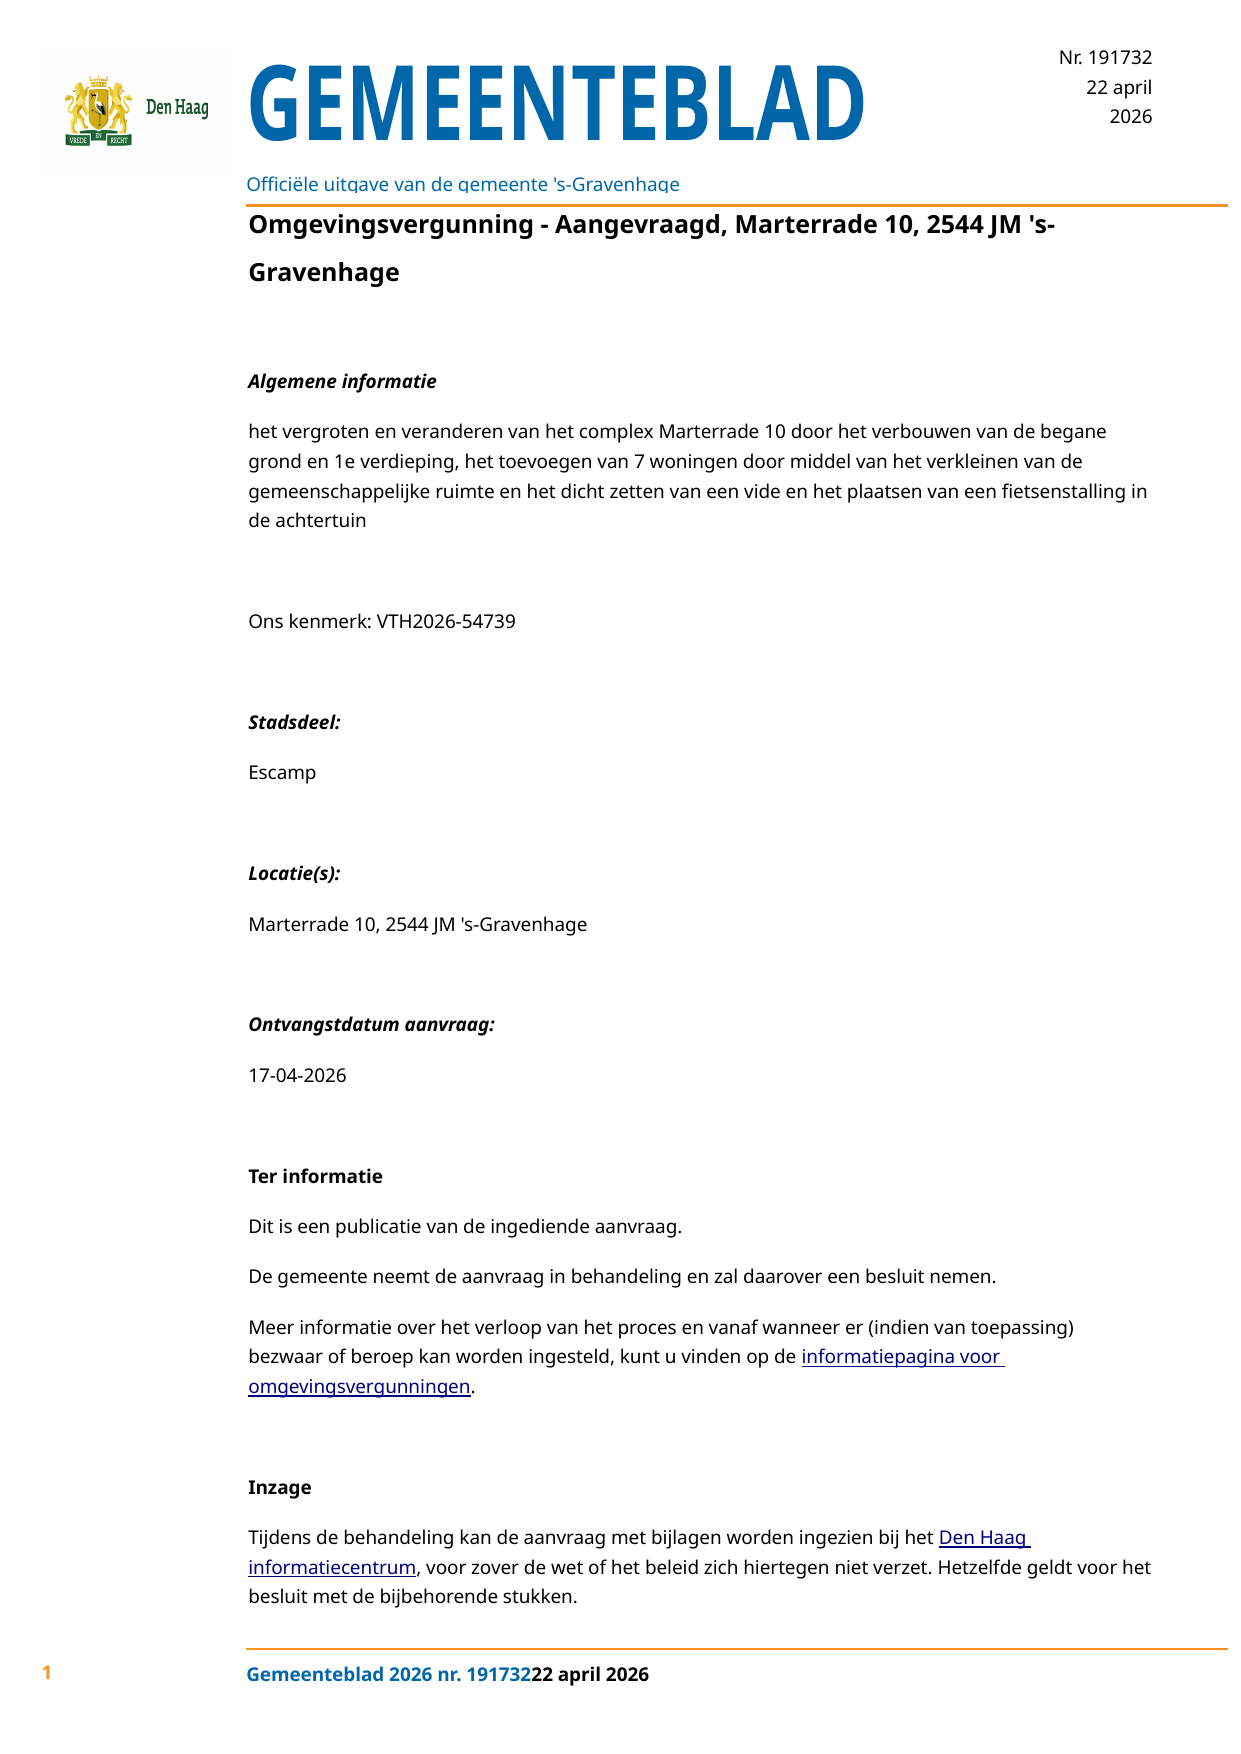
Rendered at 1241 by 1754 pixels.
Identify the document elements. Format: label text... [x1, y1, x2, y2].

text Escamp [248, 759, 1152, 785]
text Ons kenmerk: VTH2026-54739 [248, 608, 1152, 634]
text Omgevingsvergunning - Aangevraagd, Marterrade 10, 2544 JM 's-Gravenhage [248, 207, 1152, 288]
picture [41, 47, 231, 172]
text Ter informatie [248, 1163, 1152, 1189]
text het vergroten en veranderen van het complex Marterrade 10 door het verbouwen van de begane grond en 1e verdieping, het toevoegen van 7 woningen door middel van het verkleinen van de gemeenschappelijke ruimte en het dicht zetten van een vide en het plaatsen van een fietsenstalling in de achtertuin [248, 419, 1152, 533]
text Marterrade 10, 2544 JM 's-Gravenhage [248, 911, 1152, 937]
text Locatie(s): [248, 860, 1152, 886]
text Ontvangstdatum aanvraag: [248, 1012, 1152, 1037]
text De gemeente neemt de aanvraag in behandeling en zal daarover een besluit nemen. [248, 1264, 1152, 1289]
text Tijdens de behandeling kan de aanvraag met bijlagen worden ingezien bij het Den Haag informatiecentrum, voor zover de wet of het beleid zich hiertegen niet verzet. Hetzelfde geldt voor het besluit met de bijbehorende stukken. [248, 1524, 1152, 1609]
text Inzage [248, 1474, 1152, 1500]
text Stadsdeel: [248, 709, 1152, 735]
text 17-04-2026 [248, 1062, 1152, 1088]
text Dit is een publicatie van de ingediende aanvraag. [248, 1213, 1152, 1239]
text Meer informatie over het verloop van het proces en vanaf wanneer er (indien van toepassing) bezwaar of beroep kan worden ingesteld, kunt u vinden op de informatiepagina voor omgevingsvergunningen. [248, 1314, 1152, 1399]
text Algemene informatie [248, 368, 1152, 394]
